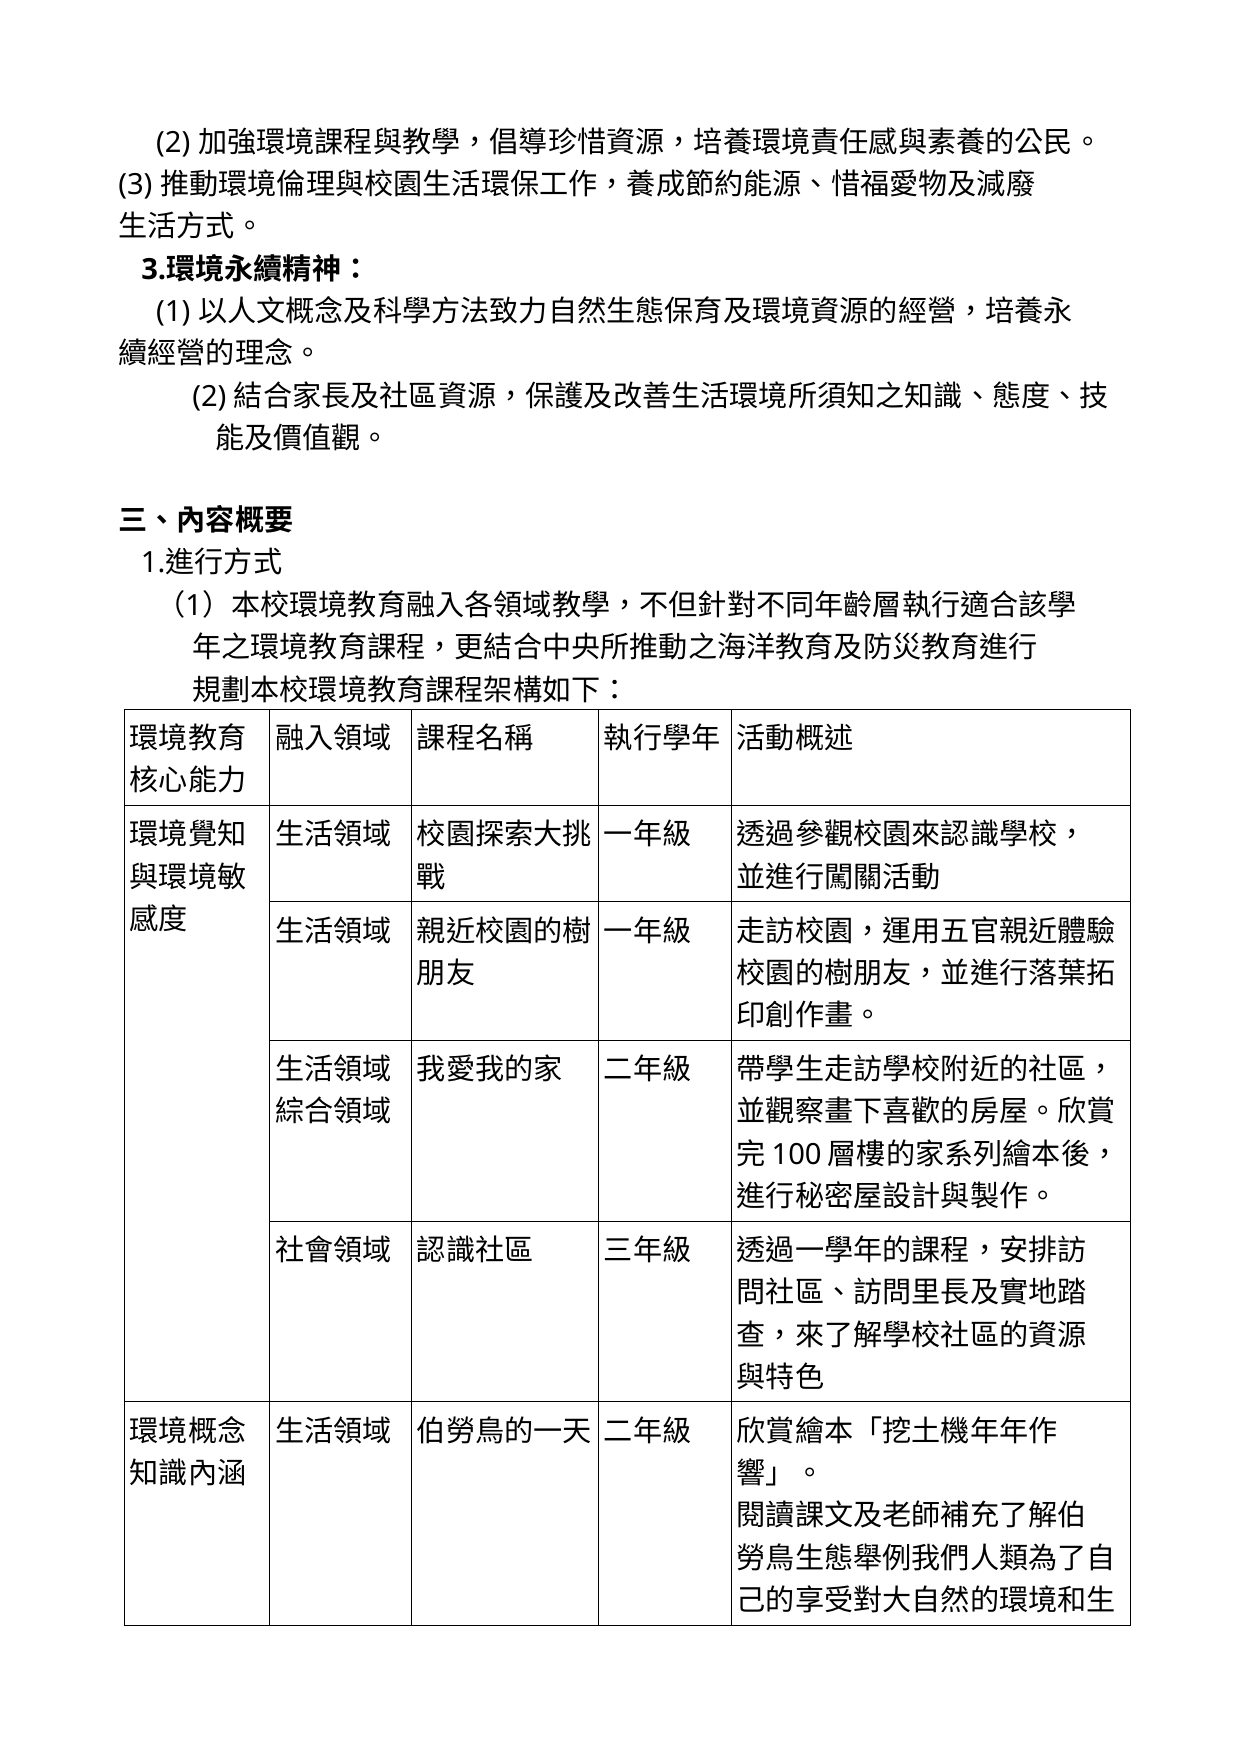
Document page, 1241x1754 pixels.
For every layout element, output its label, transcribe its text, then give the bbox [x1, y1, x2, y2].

table_cell 校園探索大挑戰 [412, 806, 598, 901]
table_header 活動概述 [732, 710, 1130, 805]
table_cell 生活領域 [270, 1402, 411, 1624]
table_cell 環境概念知識內涵 [125, 1402, 269, 1624]
text 1.進行方式 [118, 539, 1122, 581]
table_cell 生活領域 [270, 902, 411, 1040]
table_cell 生活領域 [270, 806, 411, 901]
table_cell 三年級 [599, 1222, 731, 1401]
table_header 執行學年 [599, 710, 731, 805]
text （1）本校環境教育融入各領域教學，不但針對不同年齡層執行適合該學 年之環境教育課程，更結合中央所推動之海洋教育及防災教育進行 規劃本校環境教育課程架構如下： [118, 581, 1122, 709]
text 3.環境永續精神： [118, 245, 1122, 288]
table_cell 透過參觀校園來認識學校， 並進行闖關活動 [732, 806, 1130, 901]
table_cell 二年級 [599, 1041, 731, 1221]
table_cell 欣賞繪本「挖土機年年作響」。 閱讀課文及老師補充了解伯 勞鳥生態舉例我們人類為了自己的享受對大自然的環境和生 [732, 1402, 1130, 1624]
table_cell 親近校園的樹朋友 [412, 902, 598, 1040]
table_cell 生活領域 綜合領域 [270, 1041, 411, 1221]
table_cell 我愛我的家 [412, 1041, 598, 1221]
table_cell 認識社區 [412, 1222, 598, 1401]
text (2) 結合家長及社區資源，保護及改善生活環境所須知之知識、態度、技 能及價值觀。 [118, 372, 1122, 457]
table_header 融入領域 [270, 710, 411, 805]
table_cell 社會領域 [270, 1222, 411, 1401]
table_header 環境教育 核心能力 [125, 710, 269, 805]
table_cell 走訪校園，運用五官親近體驗校園的樹朋友，並進行落葉拓印創作畫。 [732, 902, 1130, 1040]
text 三、內容概要 [118, 497, 1122, 539]
table_cell 一年級 [599, 902, 731, 1040]
text (1) 以人文概念及科學方法致力自然生態保育及環境資源的經營，培養永 續經營的理念。 [118, 288, 1122, 372]
table_cell 帶學生走訪學校附近的社區，並觀察畫下喜歡的房屋。欣賞完100層樓的家系列繪本後，進行秘密屋設計與製作。 [732, 1041, 1130, 1221]
table_cell 透過一學年的課程，安排訪 問社區、訪問里長及實地踏 查，來了解學校社區的資源 與特色 [732, 1222, 1130, 1401]
table_cell 二年級 [599, 1402, 731, 1624]
table_cell 伯勞鳥的一天 [412, 1402, 598, 1624]
table_header 課程名稱 [412, 710, 598, 805]
table_cell 一年級 [599, 806, 731, 901]
table_cell 環境覺知 與環境敏 感度 [125, 806, 269, 1401]
text (2) 加強環境課程與教學，倡導珍惜資源，培養環境責任感與素養的公民。 (3) 推動環境倫理與校園生活環保工作，養成節約能源、惜福愛物及減廢 生活方式。 [118, 118, 1122, 245]
